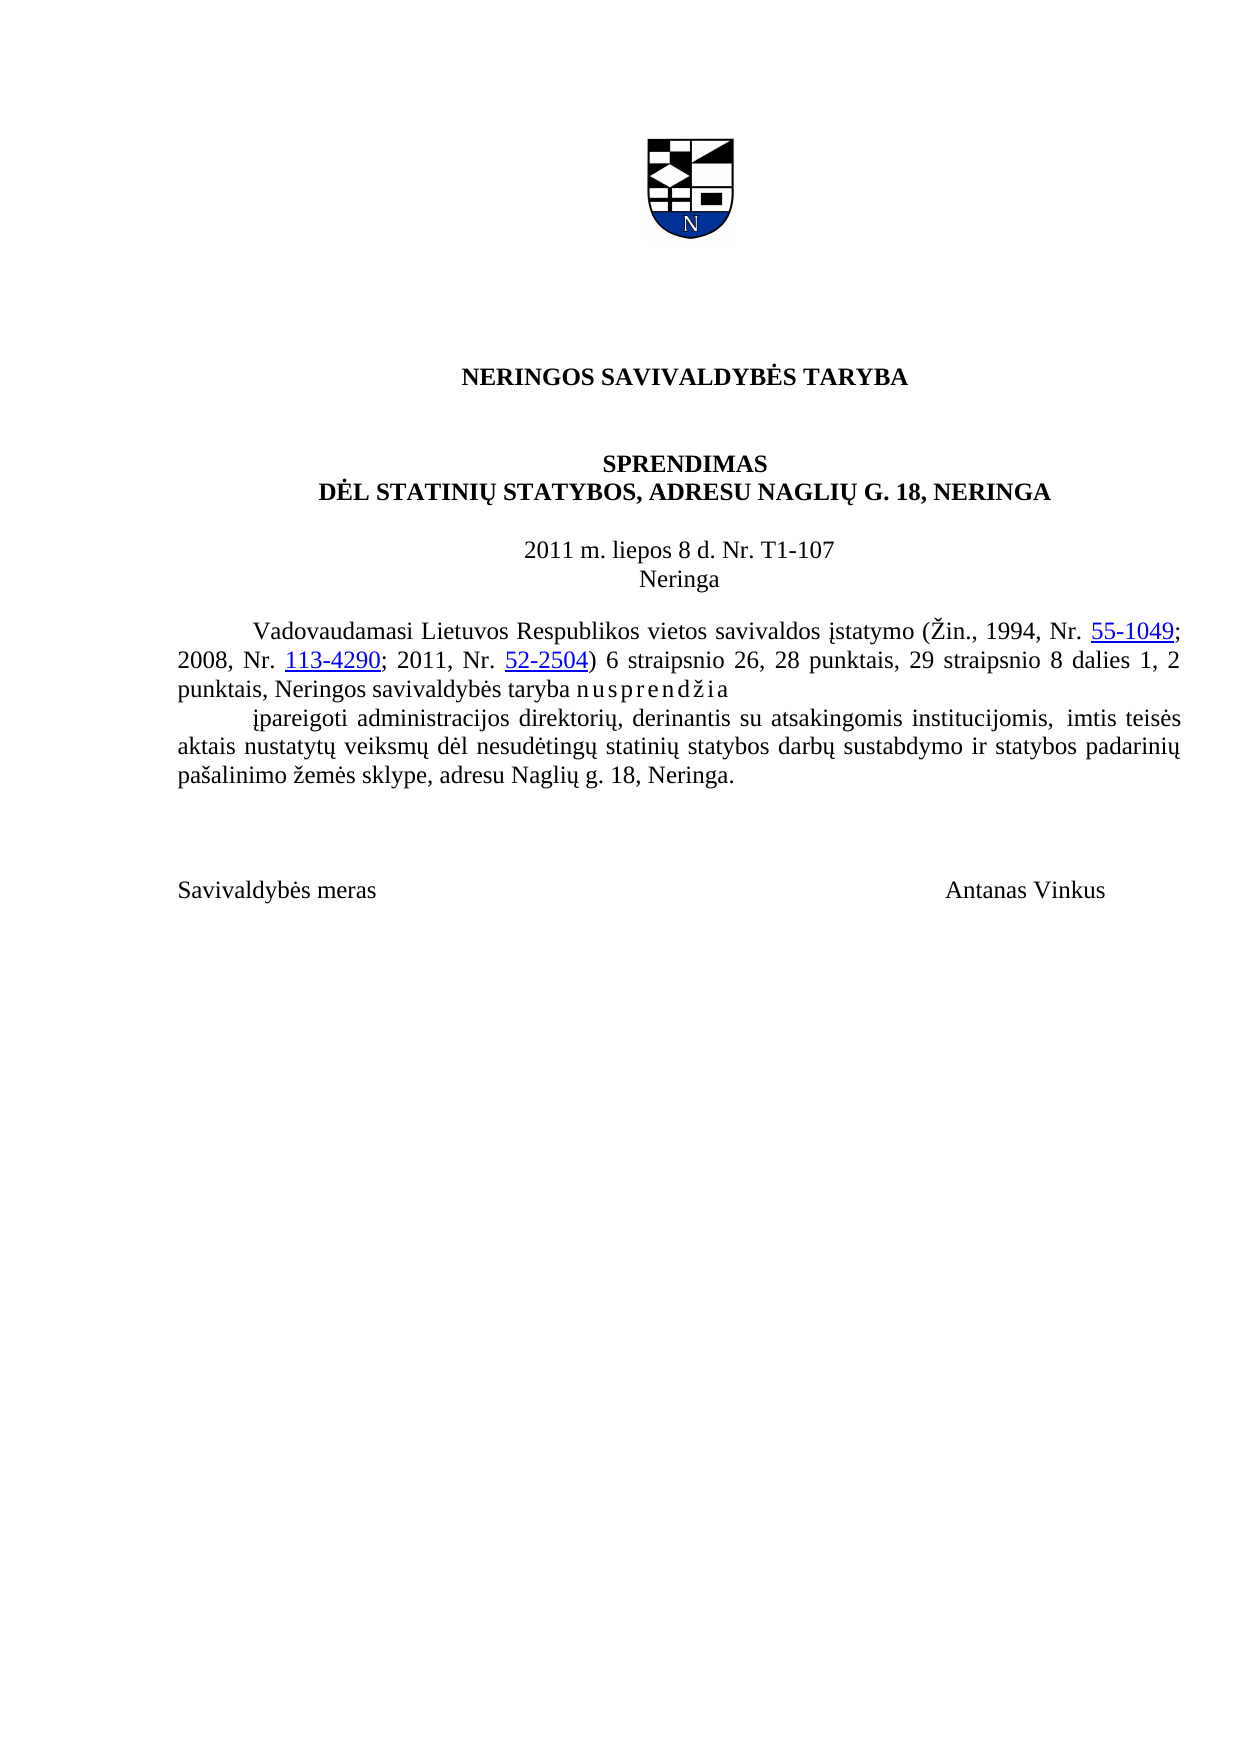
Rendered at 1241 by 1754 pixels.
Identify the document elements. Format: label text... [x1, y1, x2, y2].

text Neringa [177, 564, 1181, 592]
text Savivaldybės meras Antanas Vinkus [177, 875, 1181, 904]
text SPRENDIMAS [177, 449, 1193, 477]
text įpareigoti administracijos direktorių, derinantis su atsakingomis institucijomis, imtis teisės aktais nustatytų veiksmų dėl nesudėtingų statinių statybos darbų sustabdymo ir statybos padarinių pašalinimo žemės sklype, adresu Naglių g. 18, Neringa. [177, 703, 1181, 789]
text DĖL STATINIŲ STATYBOS, ADRESU NAGLIŲ G. 18, NERINGA [177, 477, 1193, 506]
text NERINGOS SAVIVALDYBĖS TARYBA [177, 362, 1193, 391]
text 2011 m. liepos 8 d. Nr. T1-107 [177, 535, 1181, 564]
text Vadovaudamasi Lietuvos Respublikos vietos savivaldos įstatymo (Žin., 1994, Nr. 55-1049; 2008, Nr. 113-4290; 2011, Nr. 52-2504) 6 straipsnio 26, 28 punktais, 29 straipsnio 8 dalies 1, 2 punktais, Neringos savivaldybės taryba nusprendžia [177, 616, 1181, 703]
